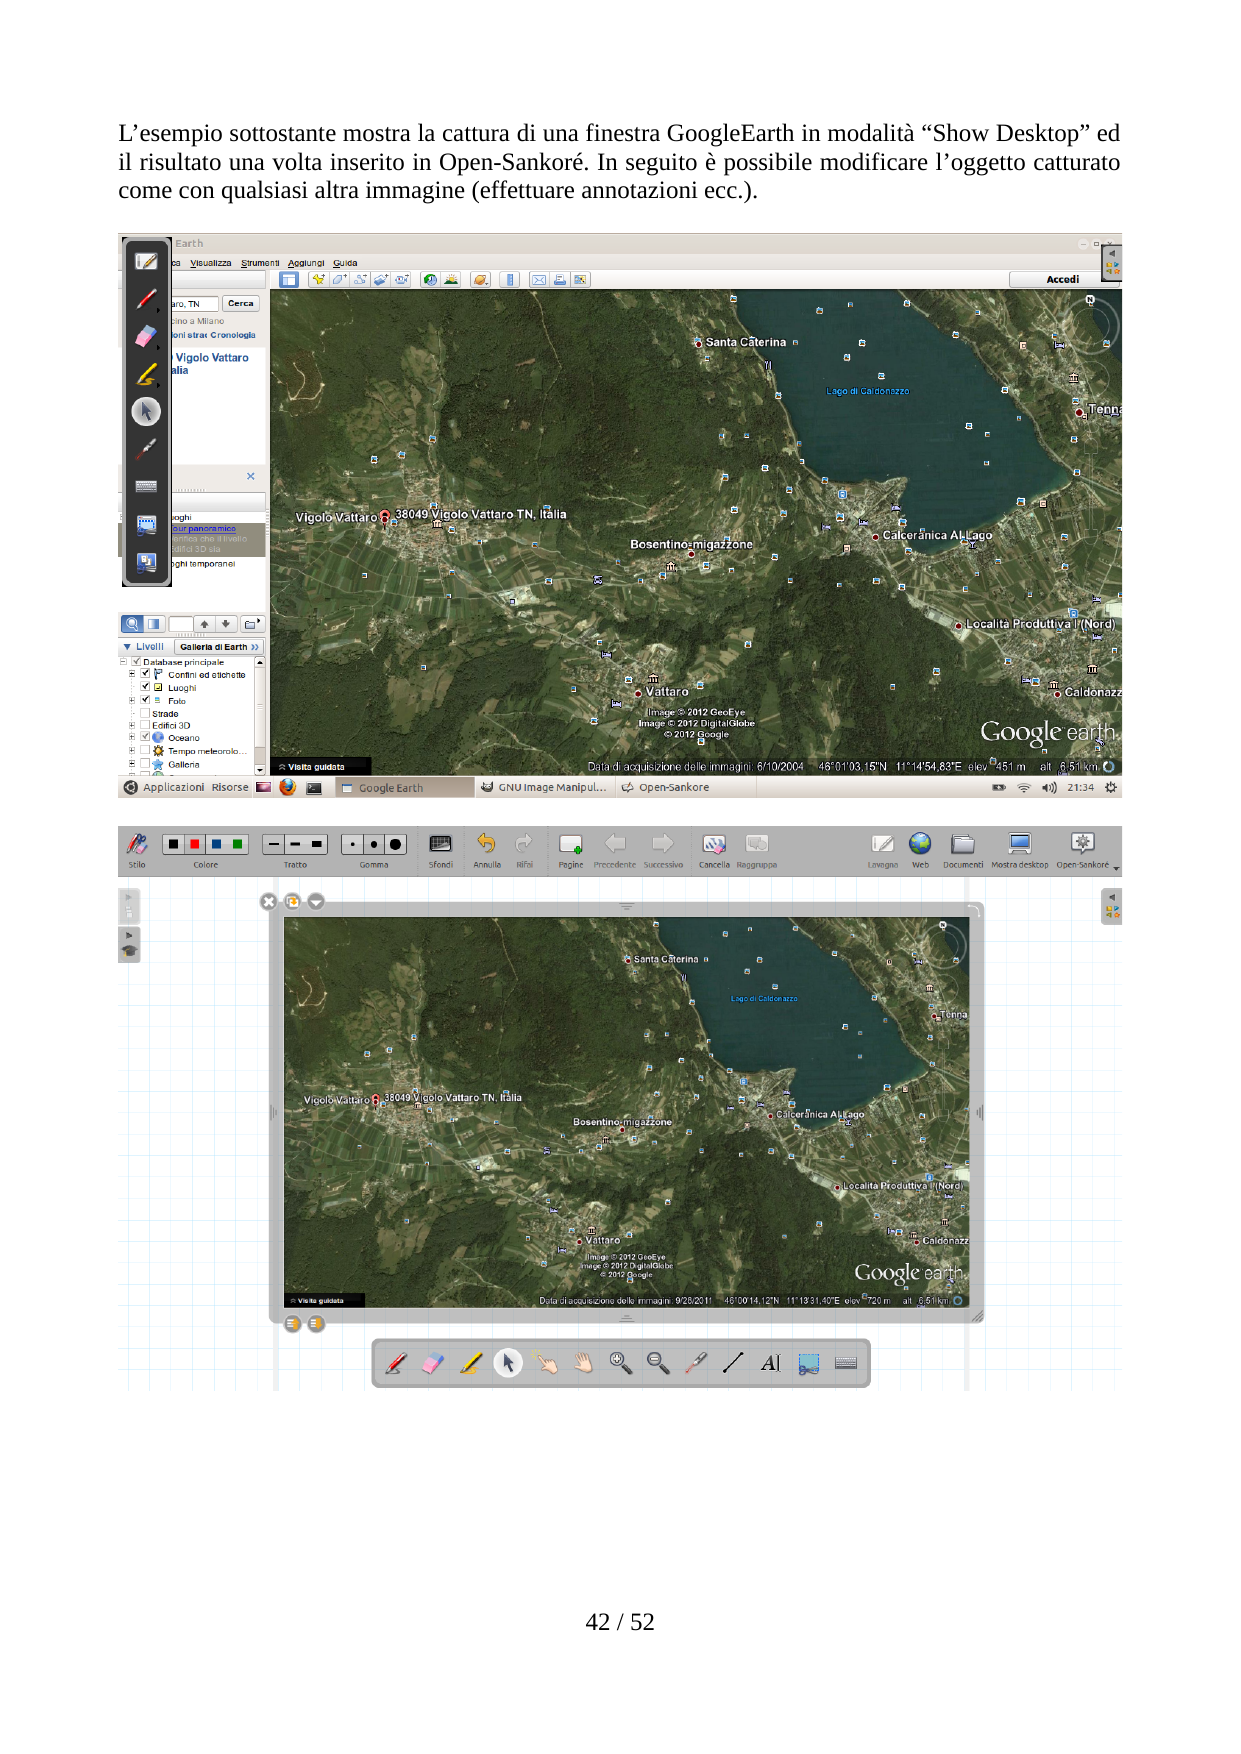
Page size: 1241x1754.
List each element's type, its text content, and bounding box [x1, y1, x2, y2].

picture [118, 826, 1123, 1391]
picture [118, 233, 1123, 798]
text L’esempio sottostante mostra la cattura di una finestra GoogleEarth in modalità “Show Desktop” ed il risultato una volta inserito in Open-Sankoré. In seguito è possibile modificare l’oggetto catturato come con qualsiasi altra immagine (effettuare annotazioni ecc.). [118, 118, 1122, 204]
